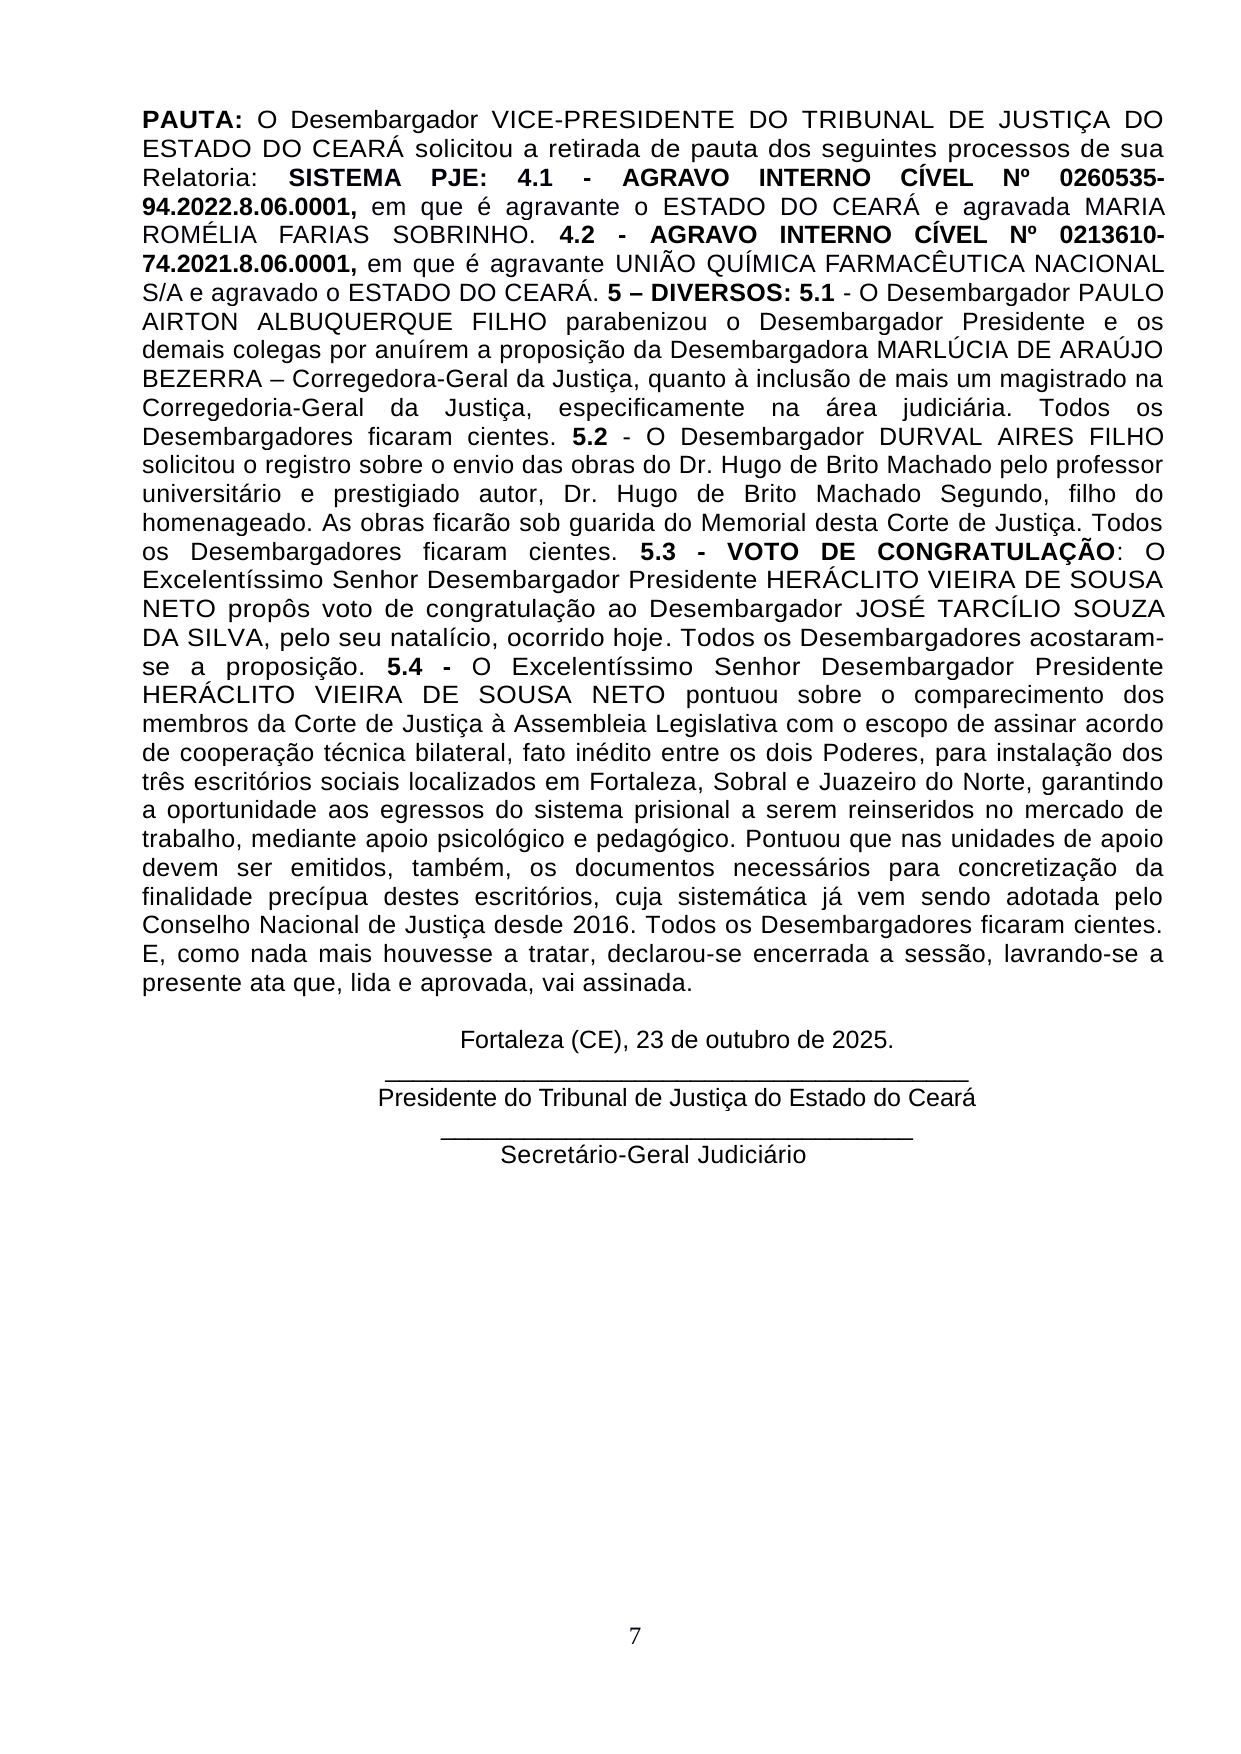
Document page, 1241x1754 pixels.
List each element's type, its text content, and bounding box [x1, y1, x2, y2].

text PAUTA: O Desembargador VICE-PRESIDENTE DO TRIBUNAL DE JUSTIÇA DO ESTADO DO CEARÁ solicitou a retirada de pauta dos seguintes processos de sua Relatoria: SISTEMA PJE: 4.1 - AGRAVO INTERNO CÍVEL Nº 0260535-94.2022.8.06.0001, em que é agravante o ESTADO DO CEARÁ e agravada MARIA ROMÉLIA FARIAS SOBRINHO. 4.2 - AGRAVO INTERNO CÍVEL Nº 0213610-74.2021.8.06.0001, em que é agravante UNIÃO QUÍMICA FARMACÊUTICA NACIONAL S/A e agravado o ESTADO DO CEARÁ. 5 – DIVERSOS: 5.1 - O Desembargador PAULO AIRTON ALBUQUERQUE FILHO parabenizou o Desembargador Presidente e os demais colegas por anuírem a proposição da Desembargadora MARLÚCIA DE ARAÚJO BEZERRA – Corregedora-Geral da Justiça, quanto à inclusão de mais um magistrado na Corregedoria-Geral da Justiça, especificamente na área judiciária. Todos os Desembargadores ficaram cientes. 5.2 - O Desembargador DURVAL AIRES FILHO solicitou o registro sobre o envio das obras do Dr. Hugo de Brito Machado pelo professor universitário e prestigiado autor, Dr. Hugo de Brito Machado Segundo, filho do homenageado. As obras ficarão sob guarida do Memorial desta Corte de Justiça. Todos os Desembargadores ficaram cientes. 5.3 - VOTO DE CONGRATULAÇÃO: O Excelentíssimo Senhor Desembargador Presidente HERÁCLITO VIEIRA DE SOUSA NETO propôs voto de congratulação ao Desembargador JOSÉ TARCÍLIO SOUZA DA SILVA, pelo seu natalício, ocorrido hoje. Todos os Desembargadores acostaram-se a proposição. 5.4 - O Excelentíssimo Senhor Desembargador Presidente HERÁCLITO VIEIRA DE SOUSA NETO pontuou sobre o comparecimento dos membros da Corte de Justiça à Assembleia Legislativa com o escopo de assinar acordo de cooperação técnica bilateral, fato inédito entre os dois Poderes, para instalação dos três escritórios sociais localizados em Fortaleza, Sobral e Juazeiro do Norte, garantindo a oportunidade aos egressos do sistema prisional a serem reinseridos no mercado de trabalho, mediante apoio psicológico e pedagógico. Pontuou que nas unidades de apoio devem ser emitidos, também, os documentos necessários para concretização da finalidade precípua destes escritórios, cuja sistemática já vem sendo adotada pelo Conselho Nacional de Justiça desde 2016. Todos os Desembargadores ficaram cientes. E, como nada mais houvesse a tratar, declarou-se encerrada a sessão, lavrando-se a presente ata que, lida e aprovada, vai assinada. [142, 105, 1165, 996]
text Presidente do Tribunal de Justiça do Estado do Ceará [201, 1083, 1153, 1111]
text __________________________________________ [201, 1054, 1153, 1083]
text __________________________________ [201, 1111, 1153, 1140]
text Secretário-Geral Judiciário [142, 1140, 1165, 1169]
text Fortaleza (CE), 23 de outubro de 2025. [201, 1025, 1153, 1054]
